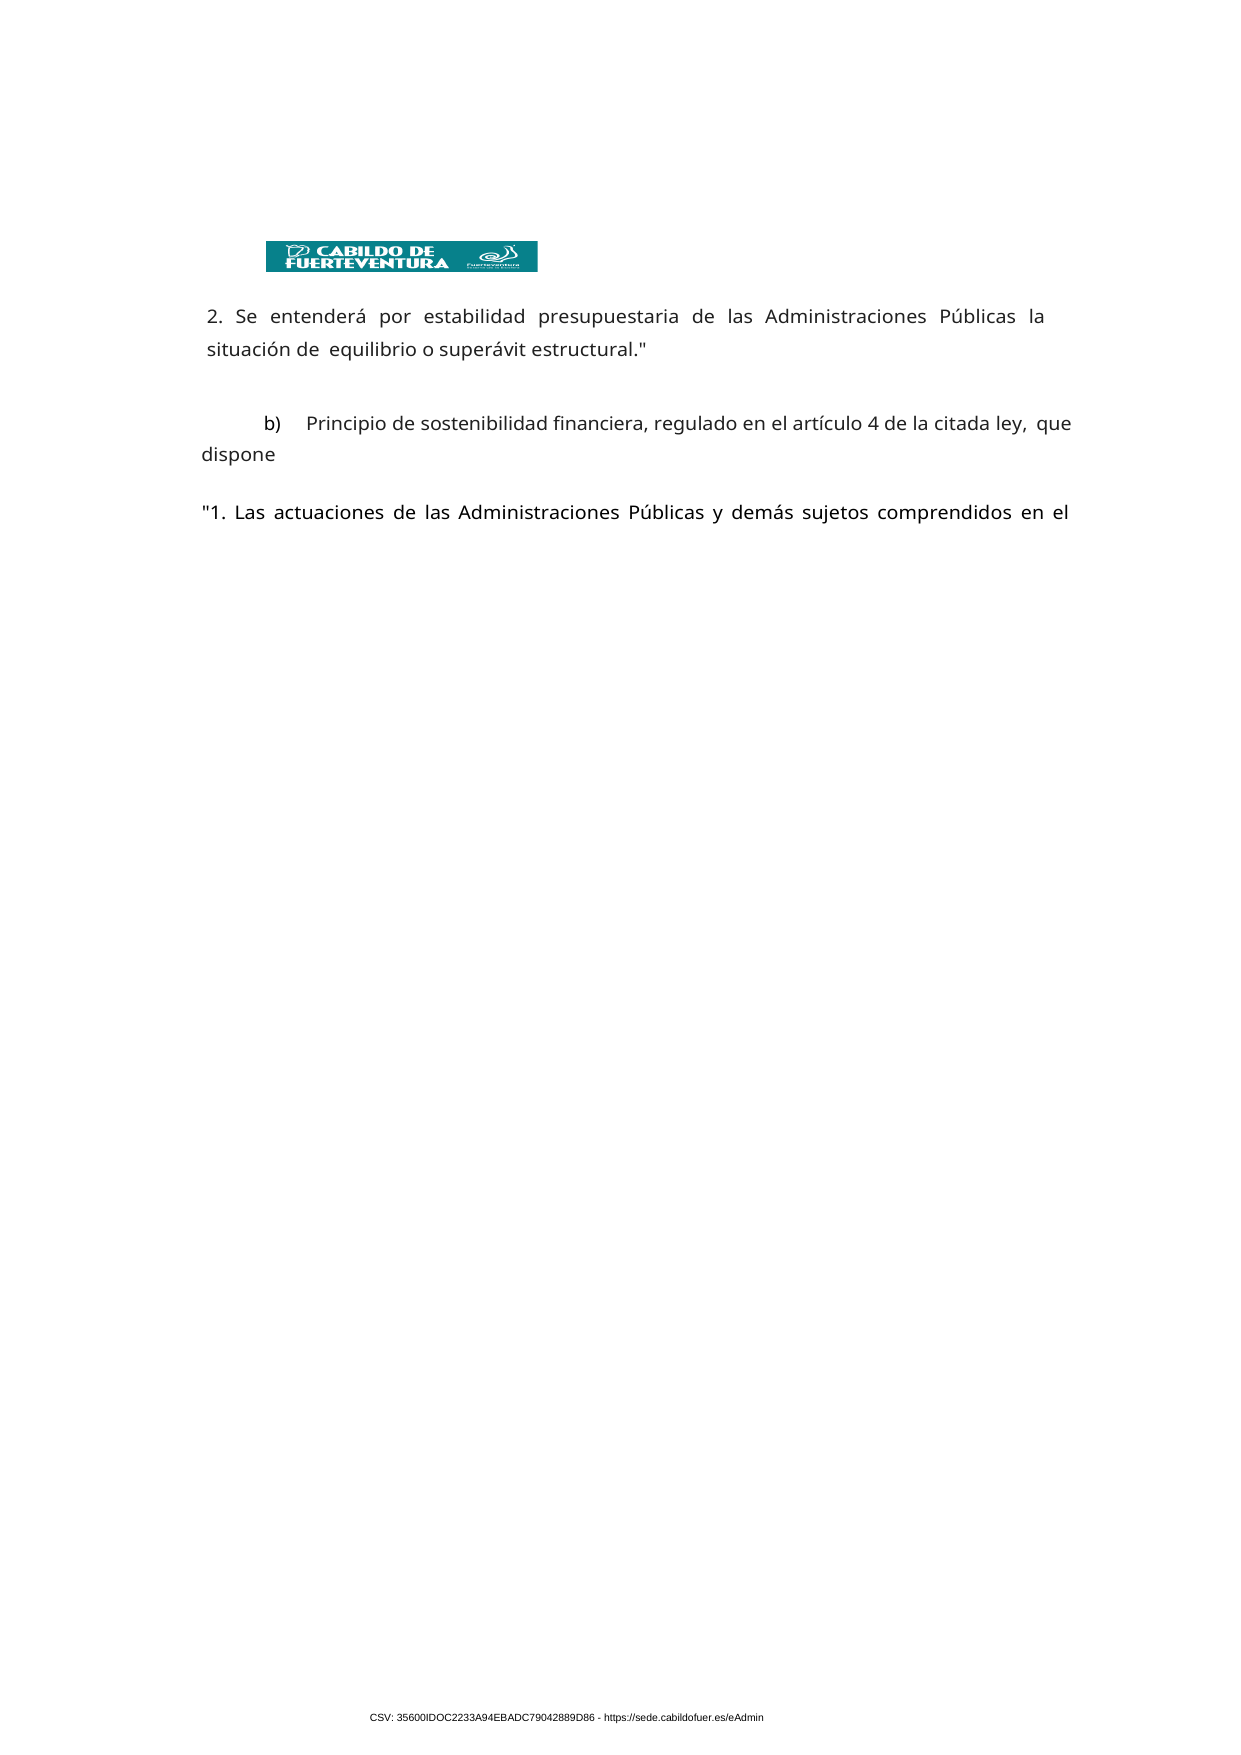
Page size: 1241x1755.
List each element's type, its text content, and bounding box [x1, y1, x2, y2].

text dispone [201, 442, 1241, 467]
picture [266, 241, 538, 272]
text 2. Se entenderá por estabilidad presupuestaria de las Administraciones Públicas la situación de equilibrio o superávit estructural." [207, 304, 1046, 362]
picture [364, 1704, 984, 1725]
text "1. Las actuaciones de las Administraciones Públicas y demás sujetos comprendidos en el [202, 499, 1241, 525]
list Principio de sostenibilidad financiera, regulado en el artículo 4 de la citada ley, que [263, 411, 1241, 436]
